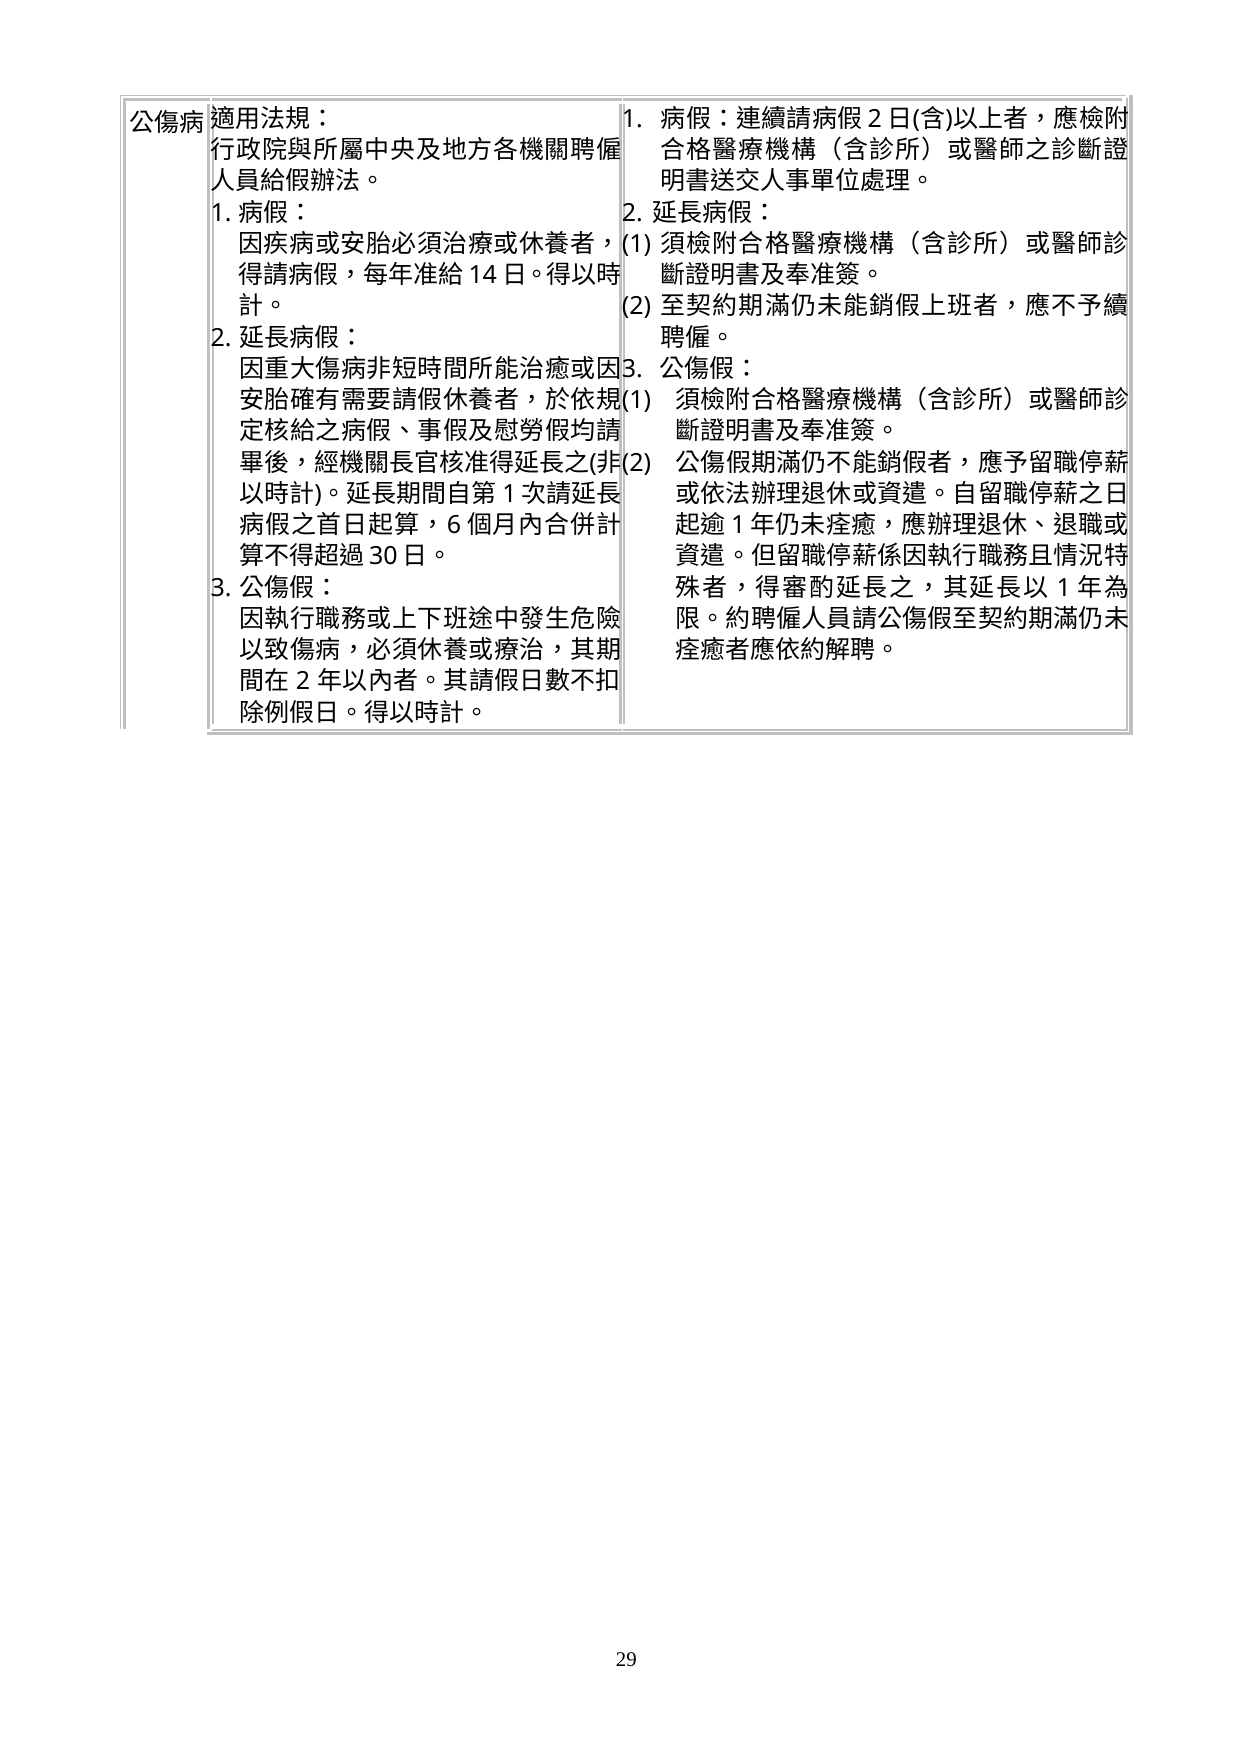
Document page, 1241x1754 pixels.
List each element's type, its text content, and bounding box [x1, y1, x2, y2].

table_cell 病假：連續請病假2日(含)以上者，應檢附合格醫療機構（含診所）或醫師之診斷證明書送交人事單位處理。 延長病假： 須檢附合格醫療機構（含診所）或醫師診斷證明書及奉准簽。 至契約期滿仍未能銷假上班者，應不予續聘僱。 公傷假： 須檢附合格醫療機構（含診所）或醫師診斷證明書及奉准簽。 公傷假期滿仍不能銷假者，應予留職停薪或依法辦理退休或資遣。自留職停薪之日起逾1年仍未痊癒，應辦理退休、退職或資遣。但留職停薪係因執行職務且情況特殊者，得審酌延長之，其延長以1年為限。約聘僱人員請公傷假至契約期滿仍未痊癒者應依約解聘。 [622, 95, 1129, 729]
table_cell 適用法規： 行政院與所屬中央及地方各機關聘僱人員給假辦法。 病假： 因疾病或安胎必須治療或休養者，得請病假，每年准給14日。得以時計。 延長病假： 因重大傷病非短時間所能治癒或因安胎確有需要請假休養者，於依規定核給之病假、事假及慰勞假均請畢後，經機關長官核准得延長之(非以時計)。延長期間自第1次請延長病假之首日起算，6個月內合併計算不得超過30日。 公傷假： 因執行職務或上下班途中發生危險以致傷病，必須休養或療治，其期間在 2 年以內者。其請假日數不扣除例假日。得以時計。 [210, 96, 622, 729]
table_header 公傷病 [126, 101, 210, 729]
